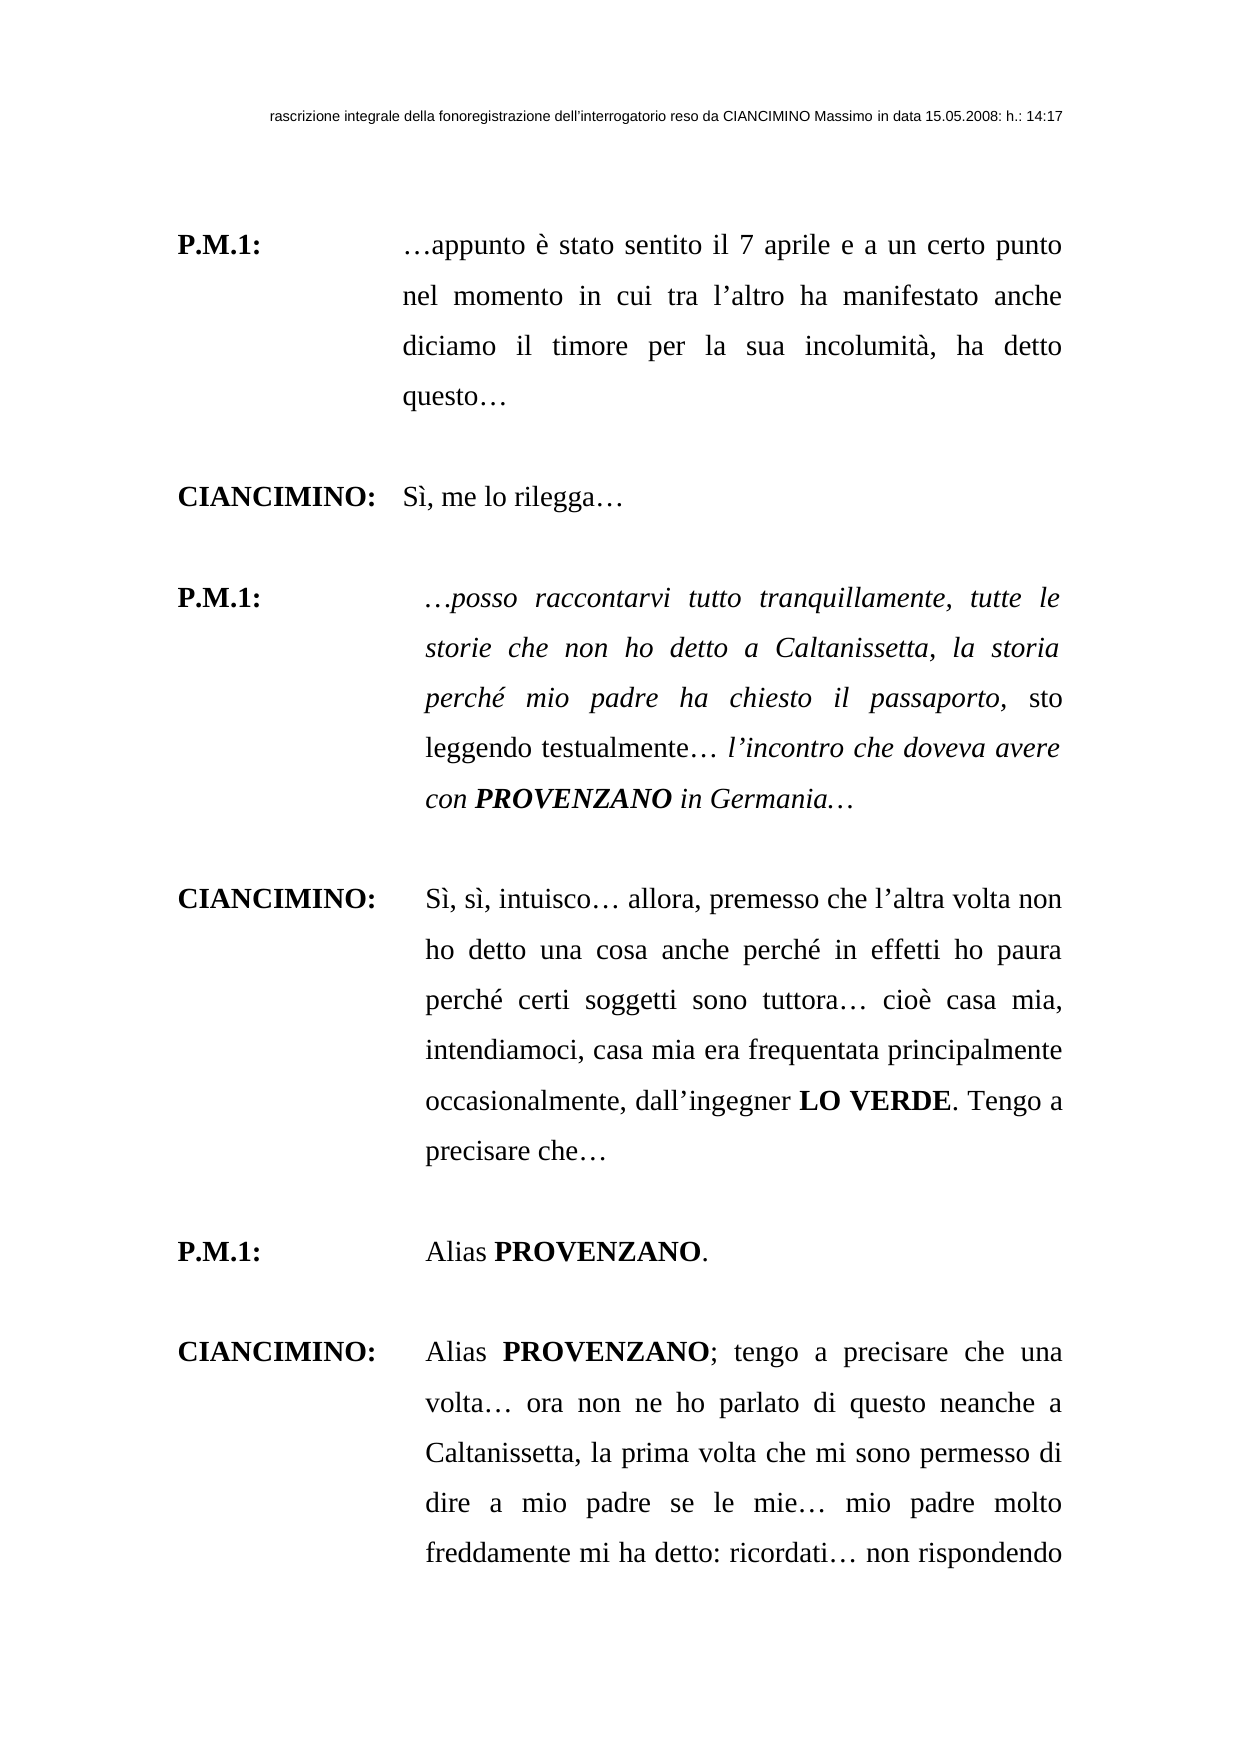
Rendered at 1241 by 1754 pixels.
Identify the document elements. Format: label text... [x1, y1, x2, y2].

text CIANCIMINO: Alias PROVENZANO; tengo a precisare che una volta… ora non ne ho parlato di questo neanche a Caltanissetta, la prima volta che mi sono permesso di dire a mio padre se le mie… mio padre molto freddamente mi ha detto: ricordati… non rispondendo [177, 1334, 1063, 1569]
text CIANCIMINO: Sì, me lo rilegga… [177, 479, 1063, 513]
text P.M.1: …posso raccontarvi tutto tranquillamente, tutte le storie che non ho detto a Caltanissetta, la storia perché mio padre ha chiesto il passaporto, sto leggendo testualmente… l’incontro che doveva avere con PROVENZANO in Germania… [177, 580, 1063, 814]
text CIANCIMINO: Sì, sì, intuisco… allora, premesso che l’altra volta non ho detto una cosa anche perché in effetti ho paura perché certi soggetti sono tuttora… cioè casa mia, intendiamoci, casa mia era frequentata principalmente occasionalmente, dall’ingegner LO VERDE. Tengo a precisare che… [177, 882, 1063, 1167]
text P.M.1: Alias PROVENZANO. [177, 1234, 1063, 1267]
text P.M.1: …appunto è stato sentito il 7 aprile e a un certo punto nel momento in cui tra l’altro ha manifestato anche diciamo il timore per la sua incolumità, ha detto questo… [177, 227, 1063, 412]
